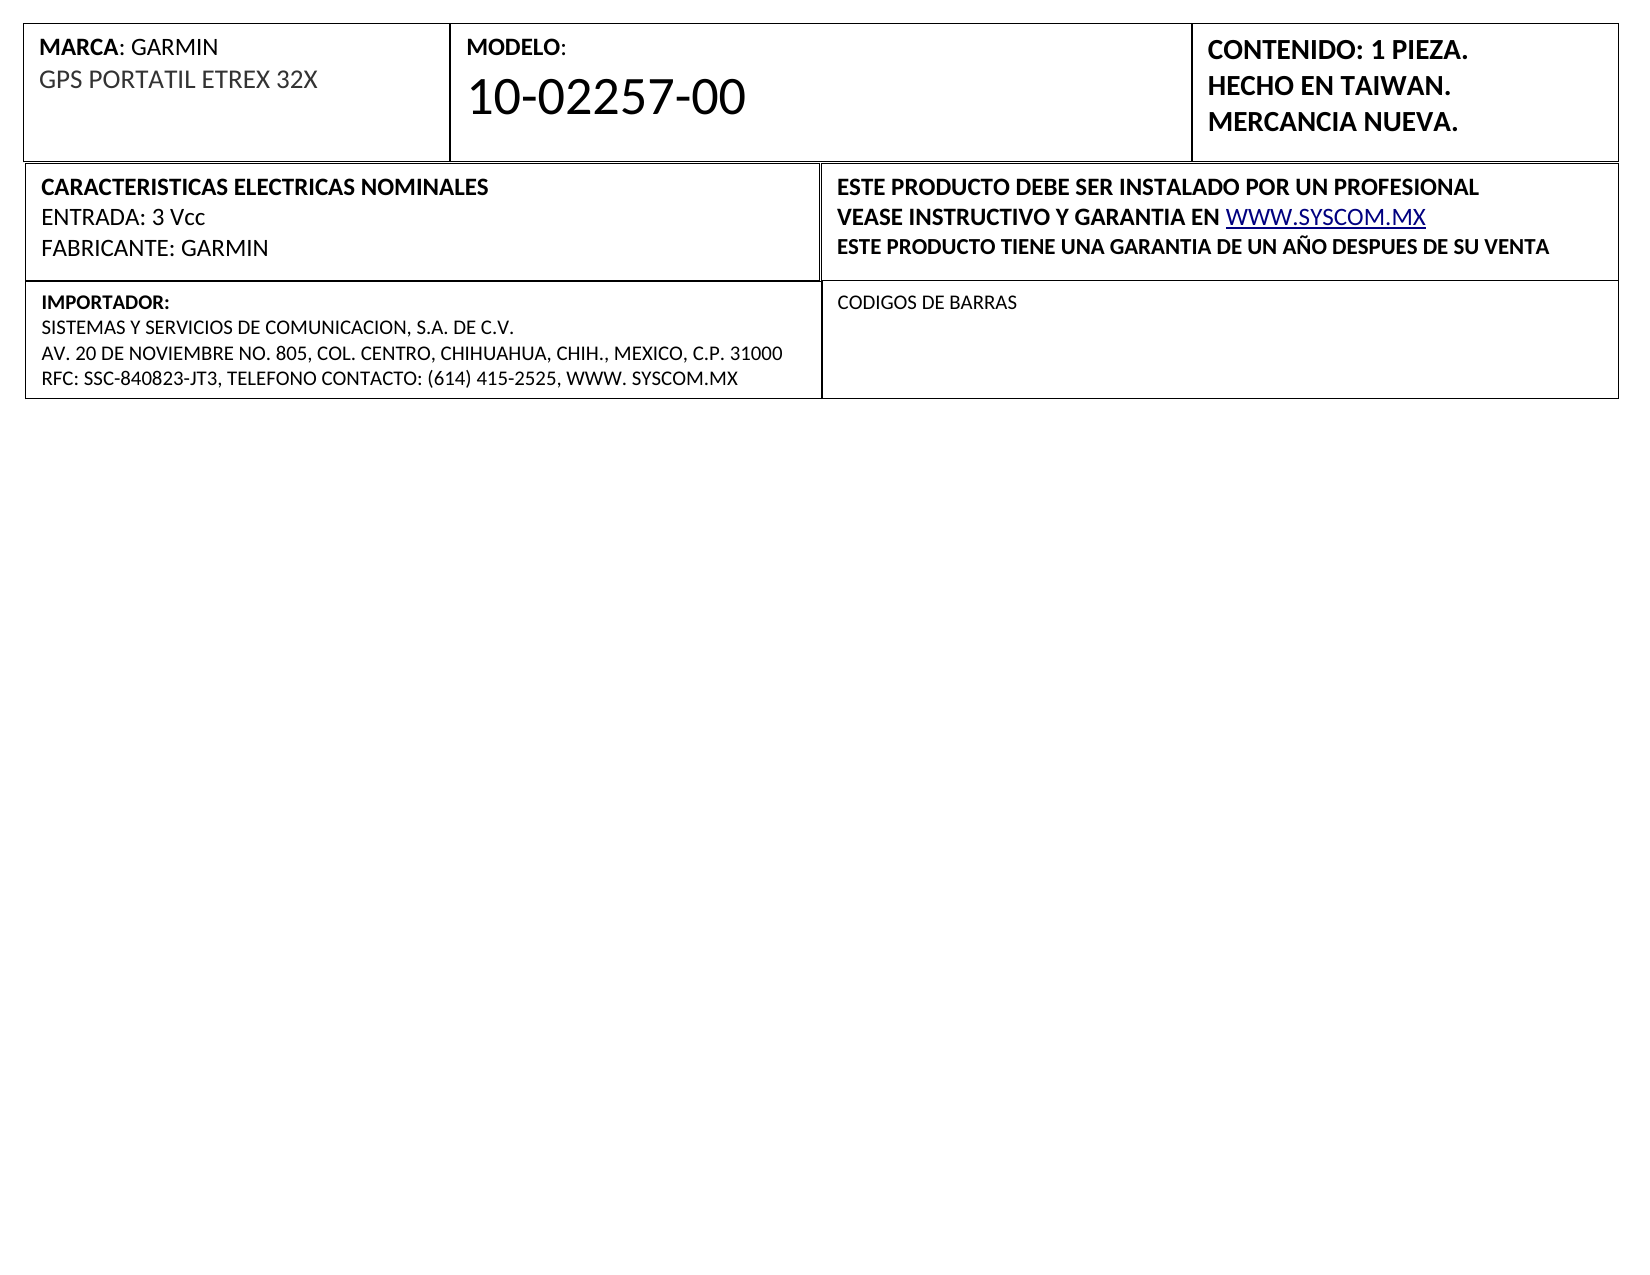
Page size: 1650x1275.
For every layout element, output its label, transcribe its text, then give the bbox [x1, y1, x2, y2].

text ESTE PRODUCTO TIENE UNA GARANTIA DE UN AÑO DESPUES DE SU VENTA [837, 232, 1603, 260]
text RFC: SSC-840823-JT3, TELEFONO CONTACTO: (614) 415-2525, WWW. SYSCOM.MX [41, 365, 807, 391]
text 10-02257-00 [466, 62, 1176, 128]
text ESTE PRODUCTO DEBE SER INSTALADO POR UN PROFESIONAL [837, 171, 1603, 202]
text HECHO EN TAIWAN. [1208, 67, 1603, 103]
text MERCANCIA NUEVA. [1208, 103, 1603, 138]
text SISTEMAS Y SERVICIOS DE COMUNICACION, S.A. DE C.V. [41, 314, 807, 340]
text MODELO: [466, 31, 1176, 62]
text ENTRADA: 3 Vcc [41, 202, 804, 232]
text CONTENIDO: 1 PIEZA. [1208, 31, 1603, 67]
text CODIGOS DE BARRAS [837, 289, 1603, 314]
text CARACTERISTICAS ELECTRICAS NOMINALES [41, 171, 804, 202]
text IMPORTADOR: [41, 289, 807, 314]
text FABRICANTE: GARMIN [41, 232, 804, 263]
subtitle GPS PORTATIL ETREX 32X [39, 62, 434, 95]
text VEASE INSTRUCTIVO Y GARANTIA EN WWW.SYSCOM.MX [837, 202, 1603, 232]
text MARCA: GARMIN [39, 31, 434, 62]
text AV. 20 DE NOVIEMBRE NO. 805, COL. CENTRO, CHIHUAHUA, CHIH., MEXICO, C.P. 31000 [41, 340, 807, 365]
